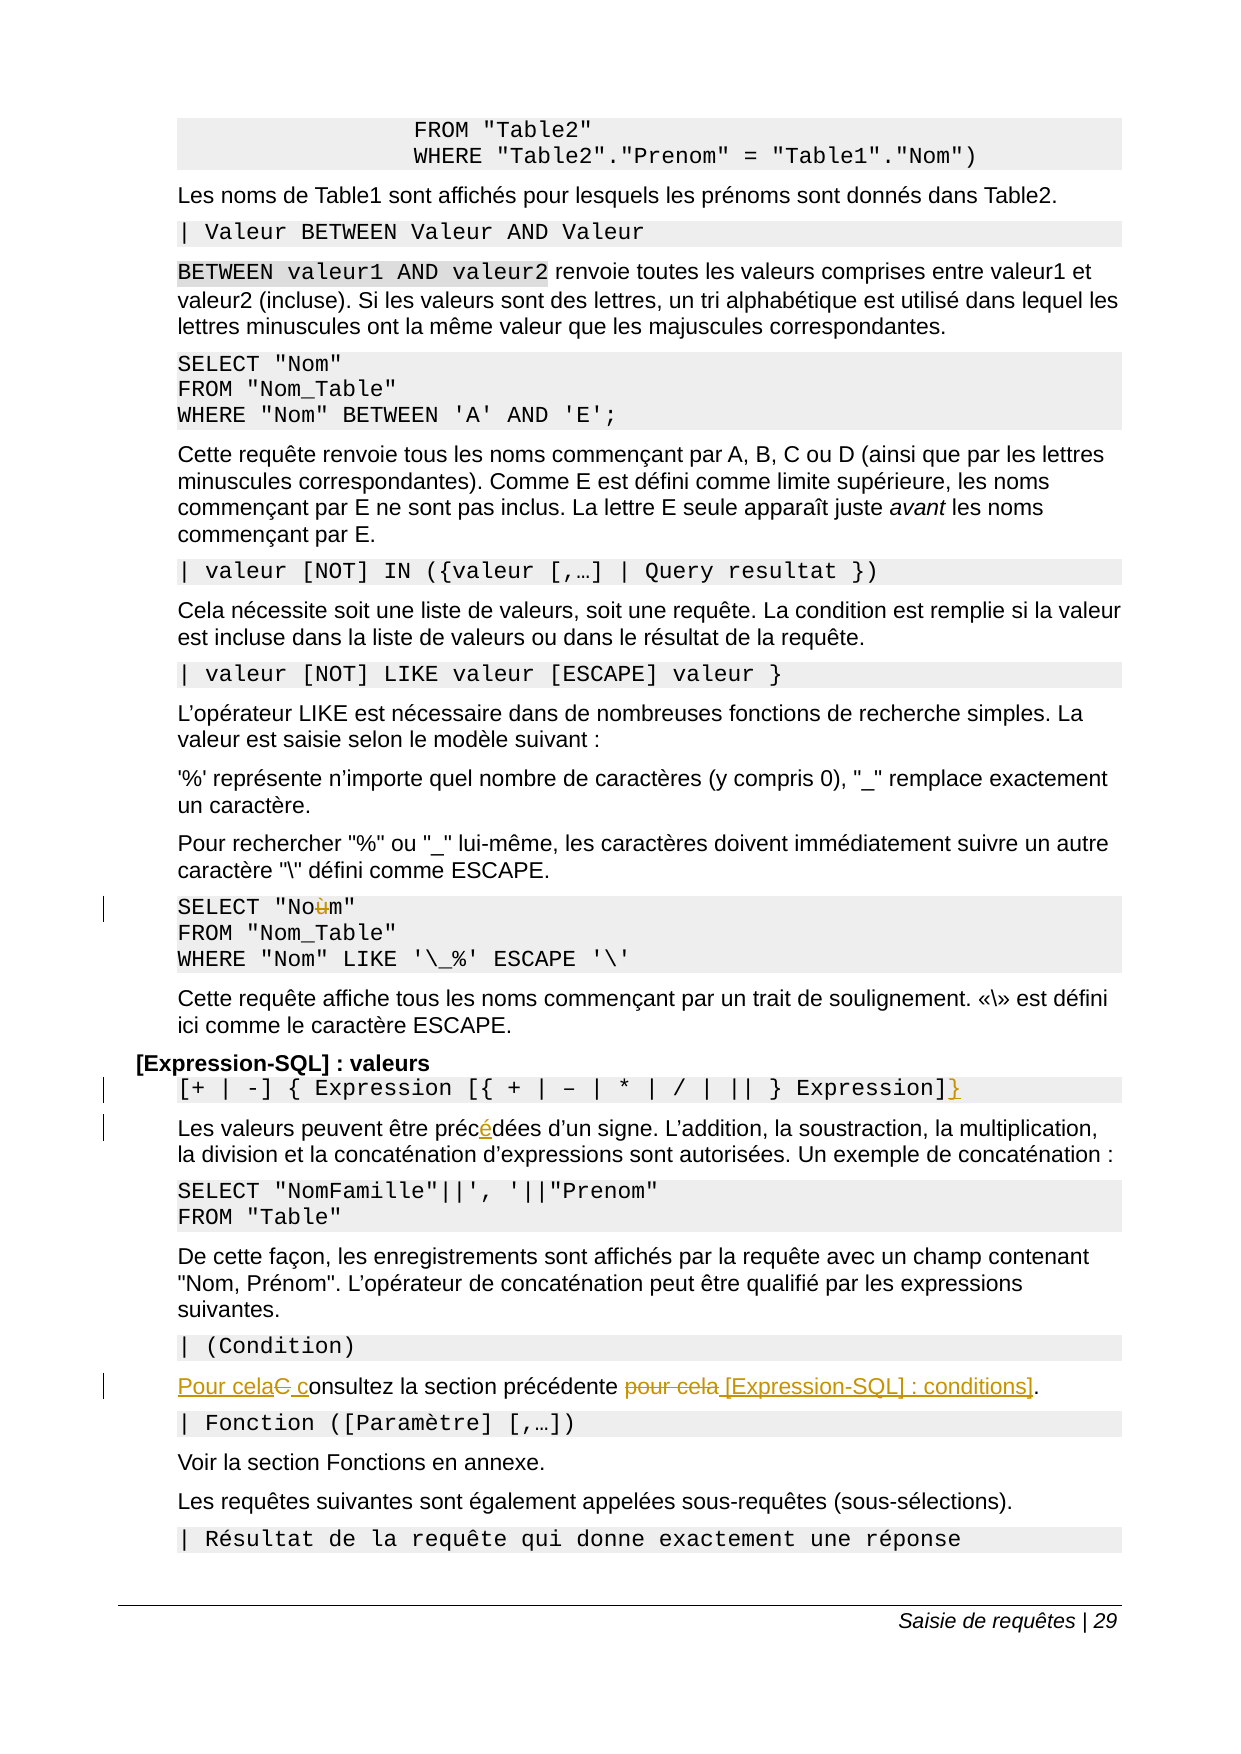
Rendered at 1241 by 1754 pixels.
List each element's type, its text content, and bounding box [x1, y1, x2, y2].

text [Expression-SQL] : valeurs [136, 1050, 1122, 1077]
text Les noms de Table1 sont affichés pour lesquels les prénoms sont donnés dans Table2. [177, 182, 1122, 208]
text Cette requête renvoie tous les noms commençant par A, B, C ou D (ainsi que par les lettres minuscules correspondantes). Comme E est défini comme limite supérieure, les noms commençant par E ne sont pas inclus. La lettre E seule apparaît juste avant les noms commençant par E. [177, 441, 1122, 547]
text Voir la section Fonctions en annexe. [177, 1449, 1122, 1476]
text Pour rechercher "%" ou "_" lui-même, les caractères doivent immédiatement suivre un autre caractère "\" défini comme ESCAPE. [177, 830, 1122, 883]
text Pour cela consultez la section précédente [Expression-SQL] : conditions]. [177, 1373, 1122, 1399]
text Cela nécessite soit une liste de valeurs, soit une requête. La condition est remplie si la valeur est incluse dans la liste de valeurs ou dans le résultat de la requête. [177, 597, 1122, 650]
text Les requêtes suivantes sont également appelées sous-requêtes (sous-sélections). [177, 1488, 1122, 1514]
text SELECT "Nom" FROM "Nom_Table" WHERE "Nom" LIKE '\_%' ESCAPE '\' [177, 896, 1122, 973]
text [+ | -] { Expression [{ + | – | * | / | || } Expression]} [177, 1077, 1122, 1103]
text | valeur [NOT] IN ({valeur [,…] | Query resultat }) [177, 559, 1122, 585]
text SELECT "NomFamille"||', '||"Prenom" FROM "Table" [177, 1180, 1122, 1232]
text L’opérateur LIKE est nécessaire dans de nombreuses fonctions de recherche simples. La valeur est saisie selon le modèle suivant : [177, 700, 1122, 753]
text | Valeur BETWEEN Valeur AND Valeur [177, 221, 1122, 247]
text | (Condition) [177, 1335, 1122, 1361]
text | Résultat de la requête qui donne exactement une réponse [177, 1527, 1122, 1553]
text SELECT "Nom" FROM "Nom_Table" WHERE "Nom" BETWEEN 'A' AND 'E'; [177, 352, 1122, 430]
text BETWEEN valeur1 AND valeur2 renvoie toutes les valeurs comprises entre valeur1 et valeur2 (incluse). Si les valeurs sont des lettres, un tri alphabétique est utilisé dans lequel les lettres minuscules ont la même valeur que les majuscules correspondantes. [177, 258, 1122, 339]
text Cette requête affiche tous les noms commençant par un trait de soulignement. «\» est défini ici comme le caractère ESCAPE. [177, 985, 1122, 1038]
text Les valeurs peuvent être précédées d’un signe. L’addition, la soustraction, la multiplication, la division et la concaténation d’expressions sont autorisées. Un exemple de concaténation : [177, 1114, 1122, 1167]
text '%' représente n’importe quel nombre de caractères (y compris 0), "_" remplace exactement un caractère. [177, 765, 1122, 818]
text De cette façon, les enregistrements sont affichés par la requête avec un champ contenant "Nom, Prénom". L’opérateur de concaténation peut être qualifié par les expressions suivantes. [177, 1243, 1122, 1322]
text | Fonction ([Paramètre] [,…]) [177, 1411, 1122, 1437]
text | valeur [NOT] LIKE valeur [ESCAPE] valeur } [177, 662, 1122, 688]
text FROM "Table2" WHERE "Table2"."Prenom" = "Table1"."Nom") [177, 118, 1122, 170]
